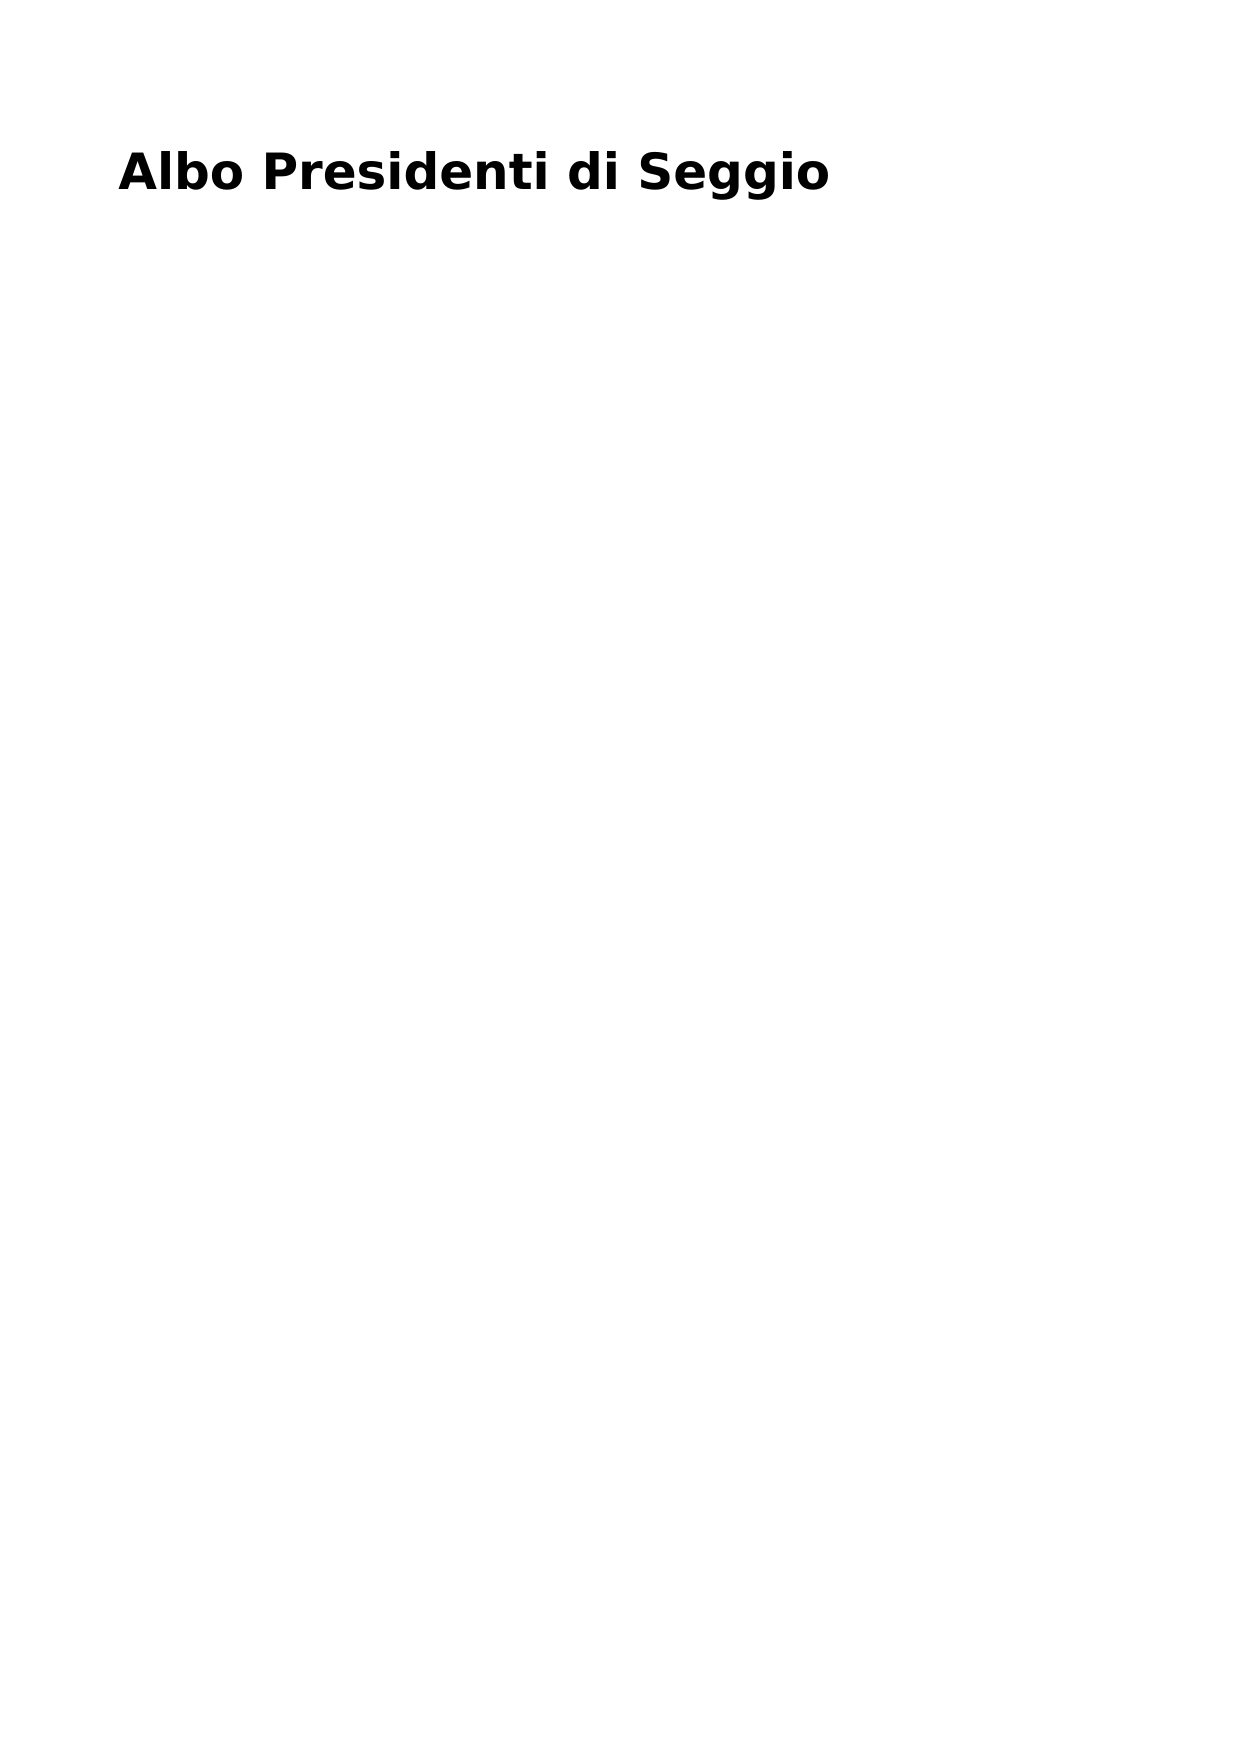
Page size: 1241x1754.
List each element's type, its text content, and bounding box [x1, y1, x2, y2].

subtitle Albo Presidenti di Seggio [118, 143, 1122, 201]
